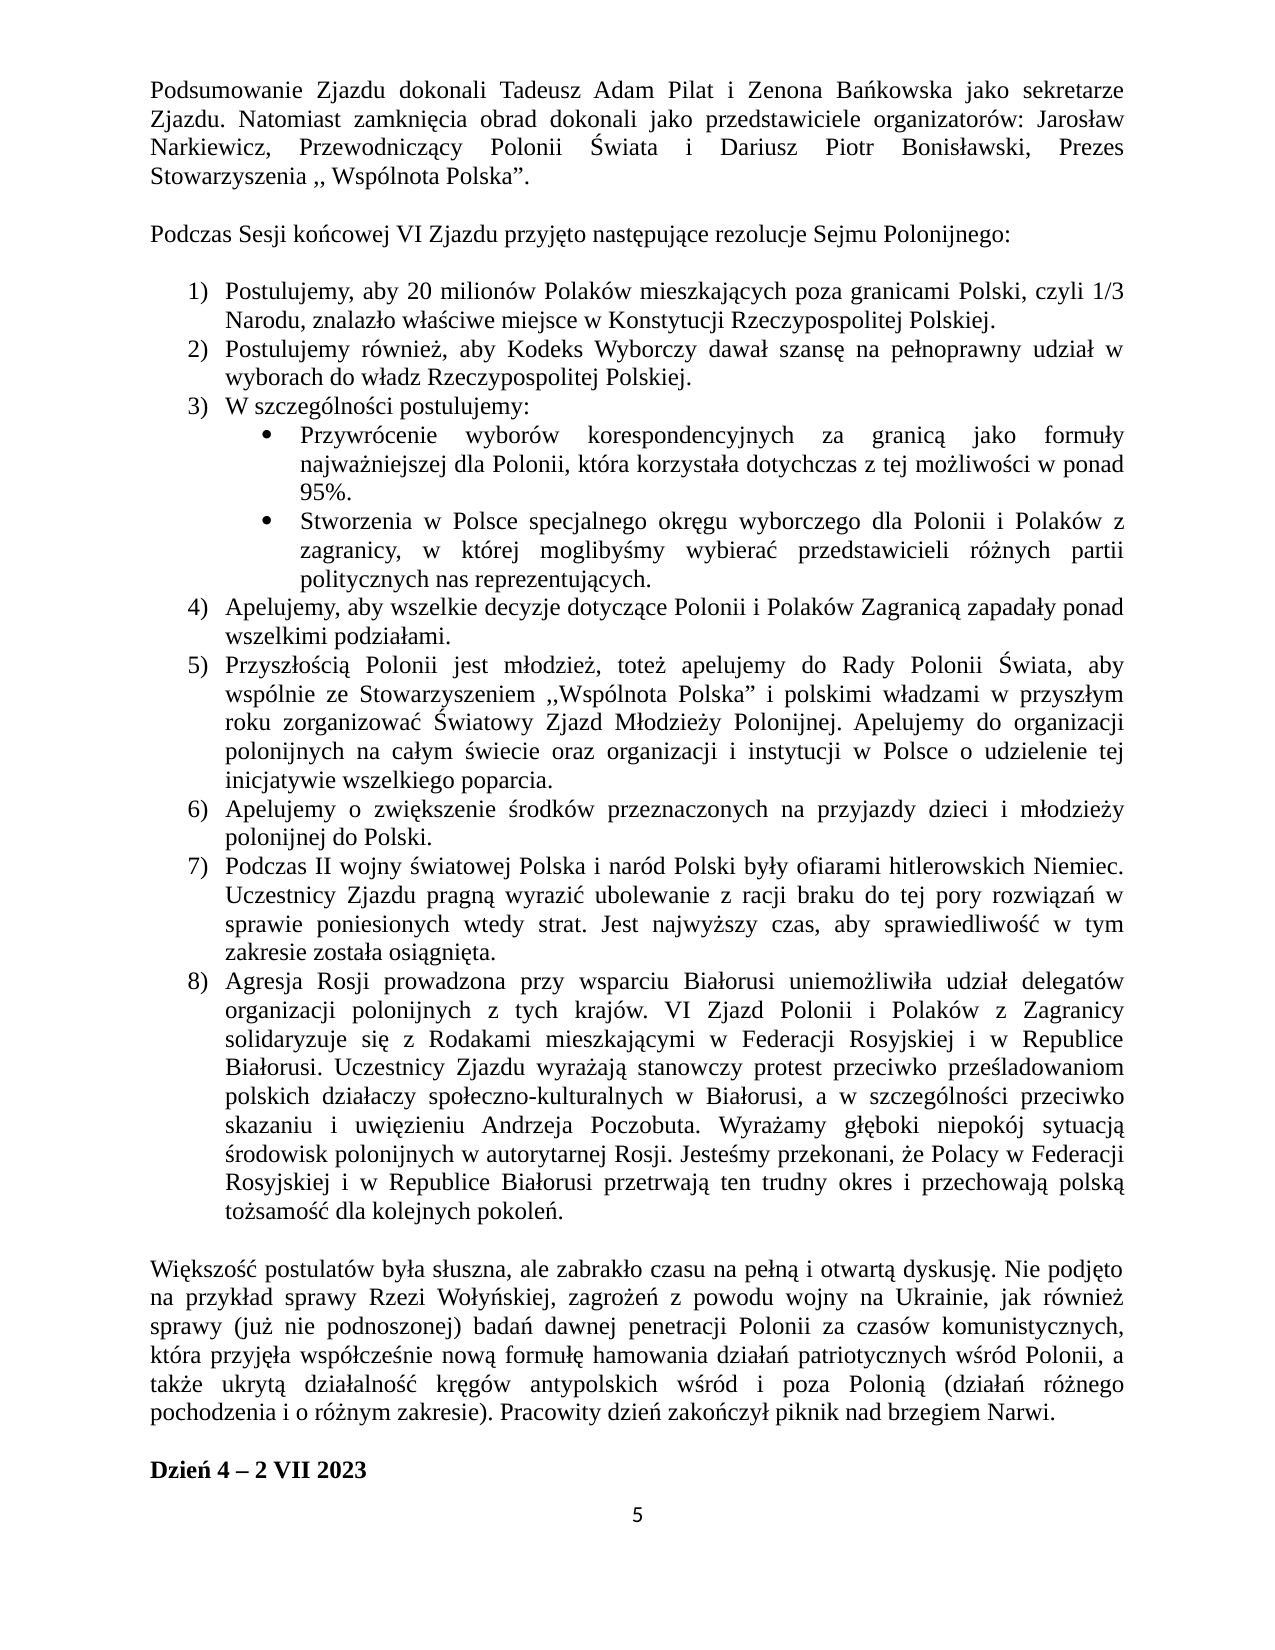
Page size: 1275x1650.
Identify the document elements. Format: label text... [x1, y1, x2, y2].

list Stworzenia w Polsce specjalnego okręgu wyborczego dla Polonii i Polaków z zagranicy, w której moglibyśmy wybierać przedstawicieli różnych partii politycznych nas reprezentujących. [262, 506, 1125, 592]
list Postulujemy również, aby Kodeks Wyborczy dawał szansę na pełnoprawny udział w wyborach do władz Rzeczypospolitej Polskiej. [187, 334, 1125, 391]
text Dzień 4 – 2 VII 2023 [150, 1455, 1125, 1484]
text Większość postulatów była słuszna, ale zabrakło czasu na pełną i otwartą dyskusję. Nie podjęto na przykład sprawy Rzezi Wołyńskiej, zagrożeń z powodu wojny na Ukrainie, jak również sprawy (już nie podnoszonej) badań dawnej penetracji Polonii za czasów komunistycznych, która przyjęła współcześnie nową formułę hamowania działań patriotycznych wśród Polonii, a także ukrytą działalność kręgów antypolskich wśród i poza Polonią (działań różnego pochodzenia i o różnym zakresie). Pracowity dzień zakończył piknik nad brzegiem Narwi. [150, 1254, 1125, 1426]
list Podczas II wojny światowej Polska i naród Polski były ofiarami hitlerowskich Niemiec. Uczestnicy Zjazdu pragną wyrazić ubolewanie z racji braku do tej pory rozwiązań w sprawie poniesionych wtedy strat. Jest najwyższy czas, aby sprawiedliwość w tym zakresie została osiągnięta. [187, 851, 1125, 966]
list Agresja Rosji prowadzona przy wsparciu Białorusi uniemożliwiła udział delegatów organizacji polonijnych z tych krajów. VI Zjazd Polonii i Polaków z Zagranicy solidaryzuje się z Rodakami mieszkającymi w Federacji Rosyjskiej i w Republice Białorusi. Uczestnicy Zjazdu wyrażają stanowczy protest przeciwko prześladowaniom polskich działaczy społeczno-kulturalnych w Białorusi, a w szczególności przeciwko skazaniu i uwięzieniu Andrzeja Poczobuta. Wyrażamy głęboki niepokój sytuacją środowisk polonijnych w autorytarnej Rosji. Jesteśmy przekonani, że Polacy w Federacji Rosyjskiej i w Republice Białorusi przetrwają ten trudny okres i przechowają polską tożsamość dla kolejnych pokoleń. [187, 966, 1125, 1225]
list Przyszłością Polonii jest młodzież, toteż apelujemy do Rady Polonii Świata, aby wspólnie ze Stowarzyszeniem ,,Wspólnota Polska” i polskimi władzami w przyszłym roku zorganizować Światowy Zjazd Młodzieży Polonijnej. Apelujemy do organizacji polonijnych na całym świecie oraz organizacji i instytucji w Polsce o udzielenie tej inicjatywie wszelkiego poparcia. [187, 650, 1125, 794]
list Apelujemy o zwiększenie środków przeznaczonych na przyjazdy dzieci i młodzieży polonijnej do Polski. [187, 794, 1125, 851]
text Podczas Sesji końcowej VI Zjazdu przyjęto następujące rezolucje Sejmu Polonijnego: [150, 219, 1125, 247]
text Podsumowanie Zjazdu dokonali Tadeusz Adam Pilat i Zenona Bańkowska jako sekretarze Zjazdu. Natomiast zamknięcia obrad dokonali jako przedstawiciele organizatorów: Jarosław Narkiewicz, Przewodniczący Polonii Świata i Dariusz Piotr Bonisławski, Prezes Stowarzyszenia ,, Wspólnota Polska”. [150, 75, 1125, 190]
list Przywrócenie wyborów korespondencyjnych za granicą jako formuły najważniejszej dla Polonii, która korzystała dotychczas z tej możliwości w ponad 95%. [262, 420, 1125, 506]
list Postulujemy, aby 20 milionów Polaków mieszkających poza granicami Polski, czyli 1/3 Narodu, znalazło właściwe miejsce w Konstytucji Rzeczypospolitej Polskiej. [187, 276, 1125, 334]
list Apelujemy, aby wszelkie decyzje dotyczące Polonii i Polaków Zagranicą zapadały ponad wszelkimi podziałami. [187, 592, 1125, 650]
list W szczególności postulujemy: [187, 391, 1125, 420]
